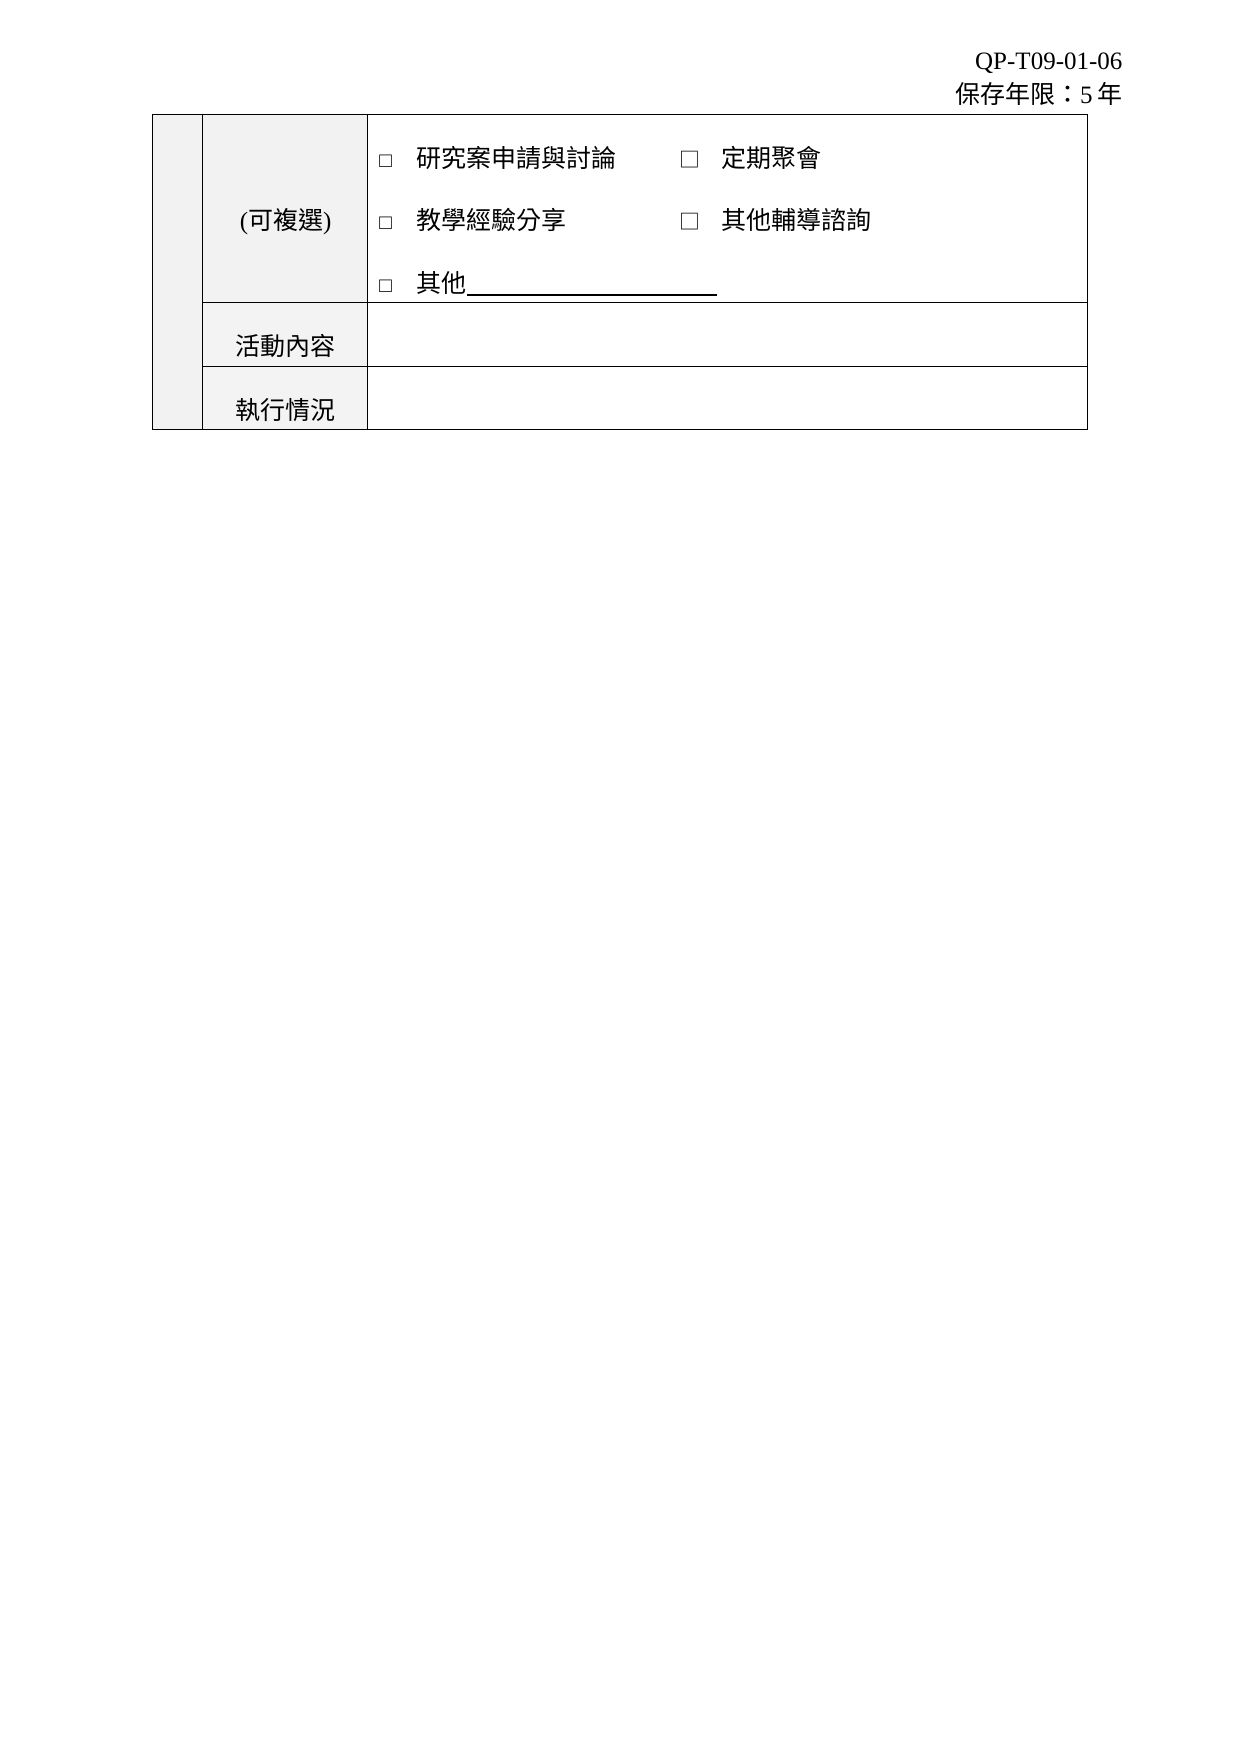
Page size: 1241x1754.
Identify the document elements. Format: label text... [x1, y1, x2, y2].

table_cell □ 研究案申請與討論 □ 定期聚會 □ 教學經驗分享 □ 其他輔導諮詢 □ 其他 [368, 115, 1087, 302]
table_header [153, 115, 202, 429]
table_cell (可複選) [203, 115, 367, 302]
table_cell 執行情況 [203, 367, 367, 429]
table_cell [368, 367, 1087, 429]
table_cell 活動內容 [203, 303, 367, 366]
table_cell [368, 303, 1087, 366]
